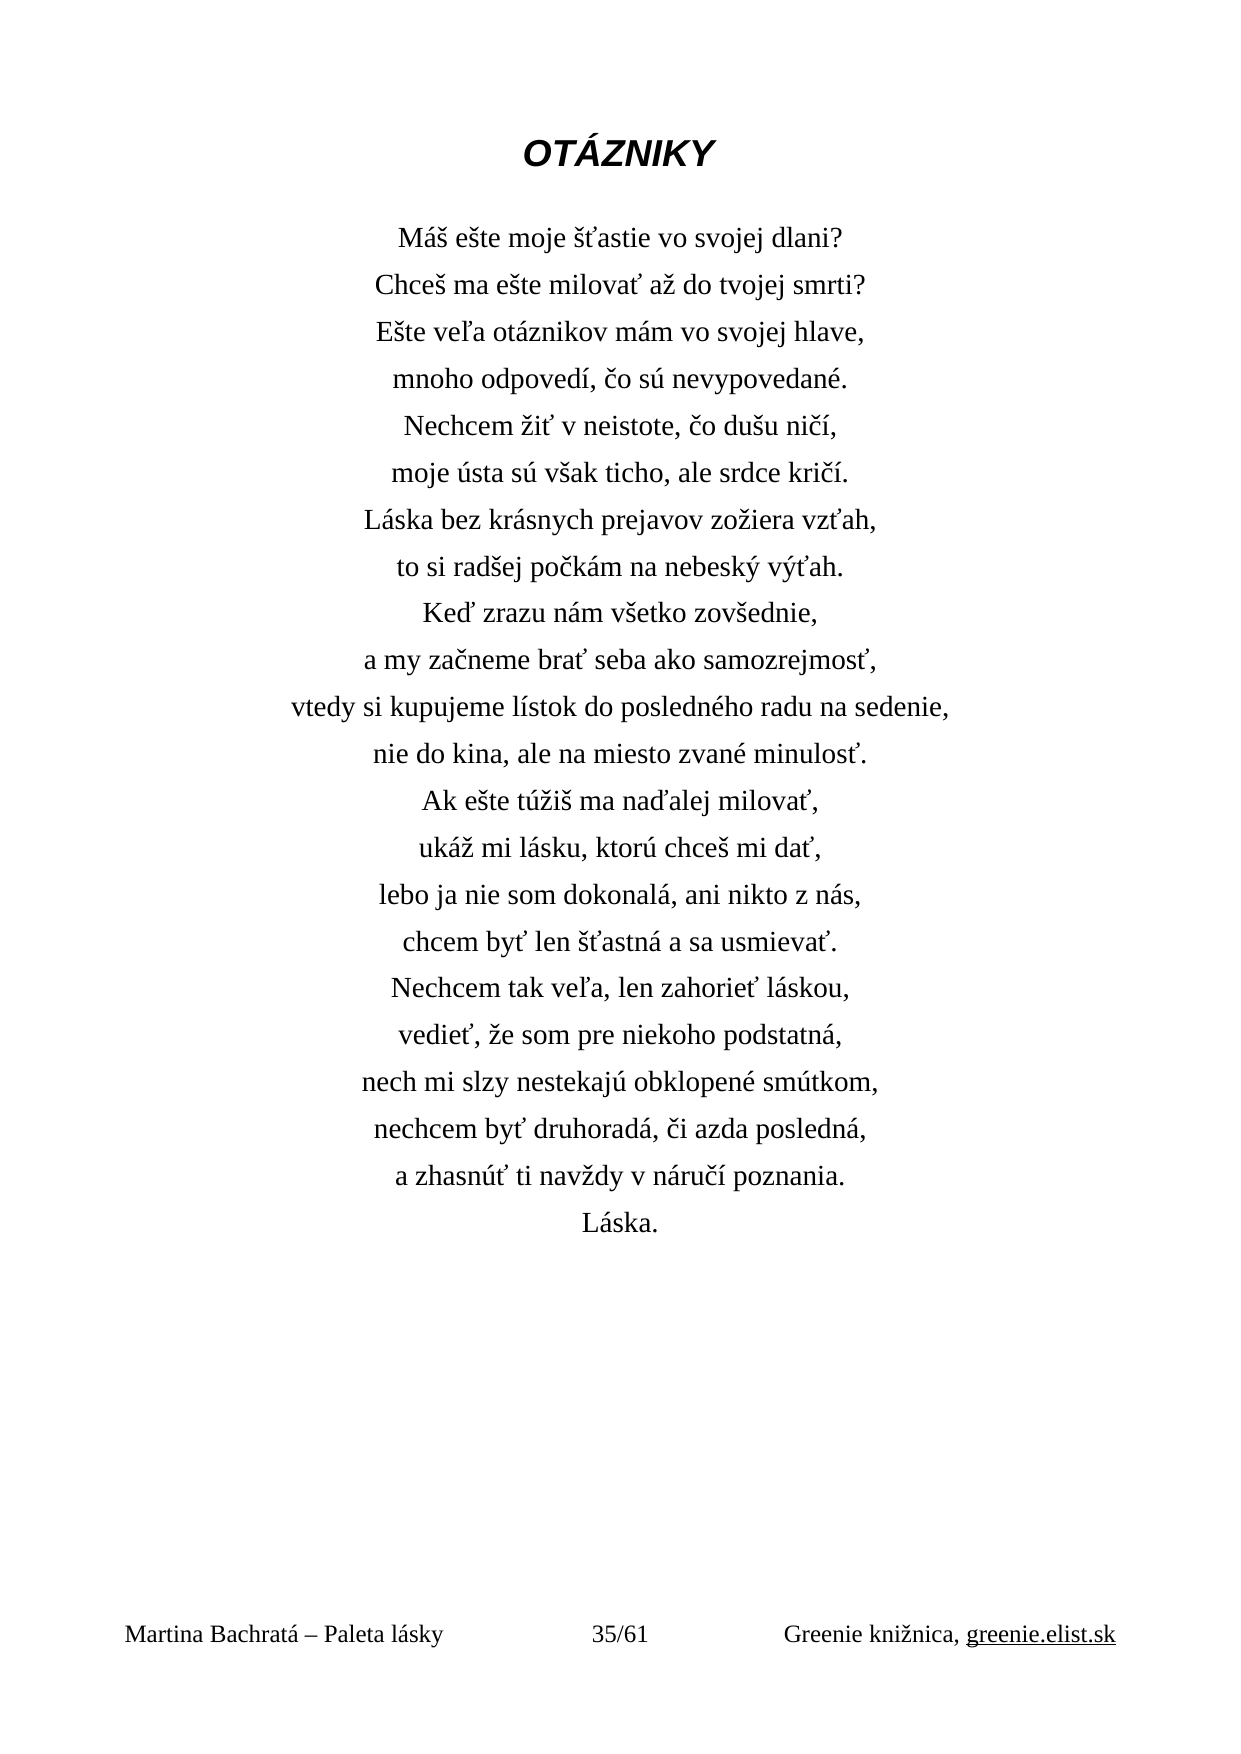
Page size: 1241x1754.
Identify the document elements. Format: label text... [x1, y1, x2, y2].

text Nechcem žiť v neistote, čo dušu ničí, [106, 408, 1134, 442]
text Láska bez krásnych prejavov zožiera vzťah, [106, 502, 1134, 535]
text Máš ešte moje šťastie vo svojej dlani? [106, 221, 1134, 254]
text ukáž mi lásku, ktorú chceš mi dať, [106, 830, 1134, 863]
text Ešte veľa otáznikov mám vo svojej hlave, [106, 314, 1134, 348]
text vedieť, že som pre niekoho podstatná, [106, 1017, 1134, 1051]
text chcem byť len šťastná a sa usmievať. [106, 924, 1134, 957]
text lebo ja nie som dokonalá, ani nikto z nás, [106, 877, 1134, 910]
text Nechcem tak veľa, len zahorieť láskou, [106, 971, 1134, 1004]
text moje ústa sú však ticho, ale srdce kričí. [106, 455, 1134, 488]
text mnoho odpovedí, čo sú nevypovedané. [106, 361, 1134, 395]
text to si radšej počkám na nebeský výťah. [106, 549, 1134, 582]
text a my začneme brať seba ako samozrejmosť, [106, 642, 1134, 676]
text Chceš ma ešte milovať až do tvojej smrti? [106, 267, 1134, 301]
text Ak ešte túžiš ma naďalej milovať, [106, 783, 1134, 817]
text vtedy si kupujeme lístok do posledného radu na sedenie, [106, 689, 1134, 723]
text nie do kina, ale na miesto zvané minulosť. [106, 736, 1134, 770]
text a zhasnúť ti navždy v náručí poznania. [106, 1158, 1134, 1192]
subtitle OTÁZNIKY [106, 131, 1134, 174]
text Láska. [106, 1205, 1134, 1238]
text Keď zrazu nám všetko zovšednie, [106, 596, 1134, 629]
text nechcem byť druhoradá, či azda posledná, [106, 1111, 1134, 1145]
text nech mi slzy nestekajú obklopené smútkom, [106, 1064, 1134, 1098]
